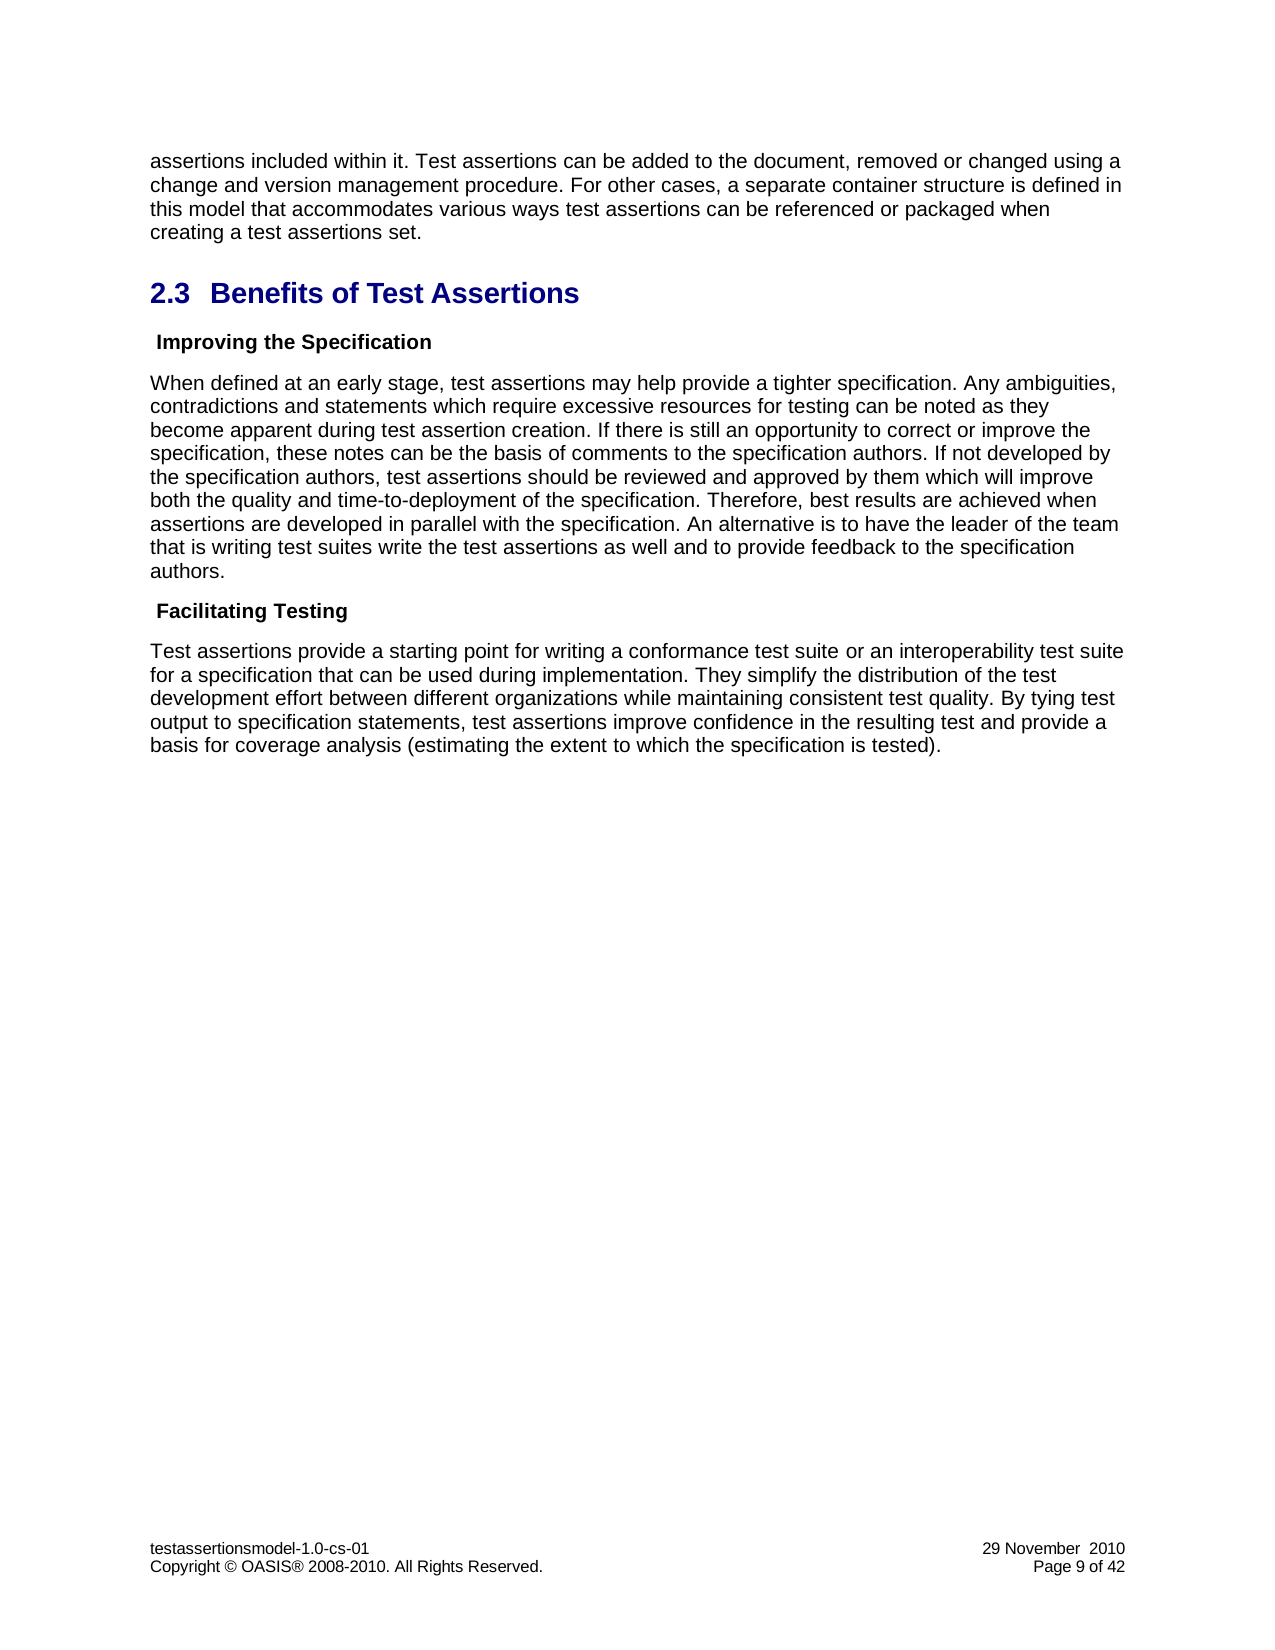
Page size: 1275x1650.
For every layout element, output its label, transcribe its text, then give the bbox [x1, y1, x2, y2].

text assertions included within it. Test assertions can be added to the document, removed or changed using a change and version management procedure. For other cases, a separate container structure is defined in this model that accommodates various ways test assertions can be referenced or packaged when creating a test assertions set. [150, 150, 1125, 244]
text When defined at an early stage, test assertions may help provide a tighter specification. Any ambiguities, contradictions and statements which require excessive resources for testing can be noted as they become apparent during test assertion creation. If there is still an opportunity to correct or improve the specification, these notes can be the basis of comments to the specification authors. If not developed by the specification authors, test assertions should be reviewed and approved by them which will improve both the quality and time-to-deployment of the specification. Therefore, best results are achieved when assertions are developed in parallel with the specification. An alternative is to have the leader of the team that is writing test suites write the test assertions as well and to provide feedback to the specification authors. [150, 371, 1125, 583]
text Test assertions provide a starting point for writing a conformance test suite or an interoperability test suite for a specification that can be used during implementation. They simplify the distribution of the test development effort between different organizations while maintaining consistent test quality. By tying test output to specification statements, test assertions improve confidence in the resulting test and provide a basis for coverage analysis (estimating the extent to which the specification is tested). [150, 640, 1125, 757]
text Improving the Specification [150, 331, 1125, 354]
text Facilitating Testing [150, 599, 1125, 623]
subtitle Benefits of Test Assertions [150, 277, 1125, 310]
